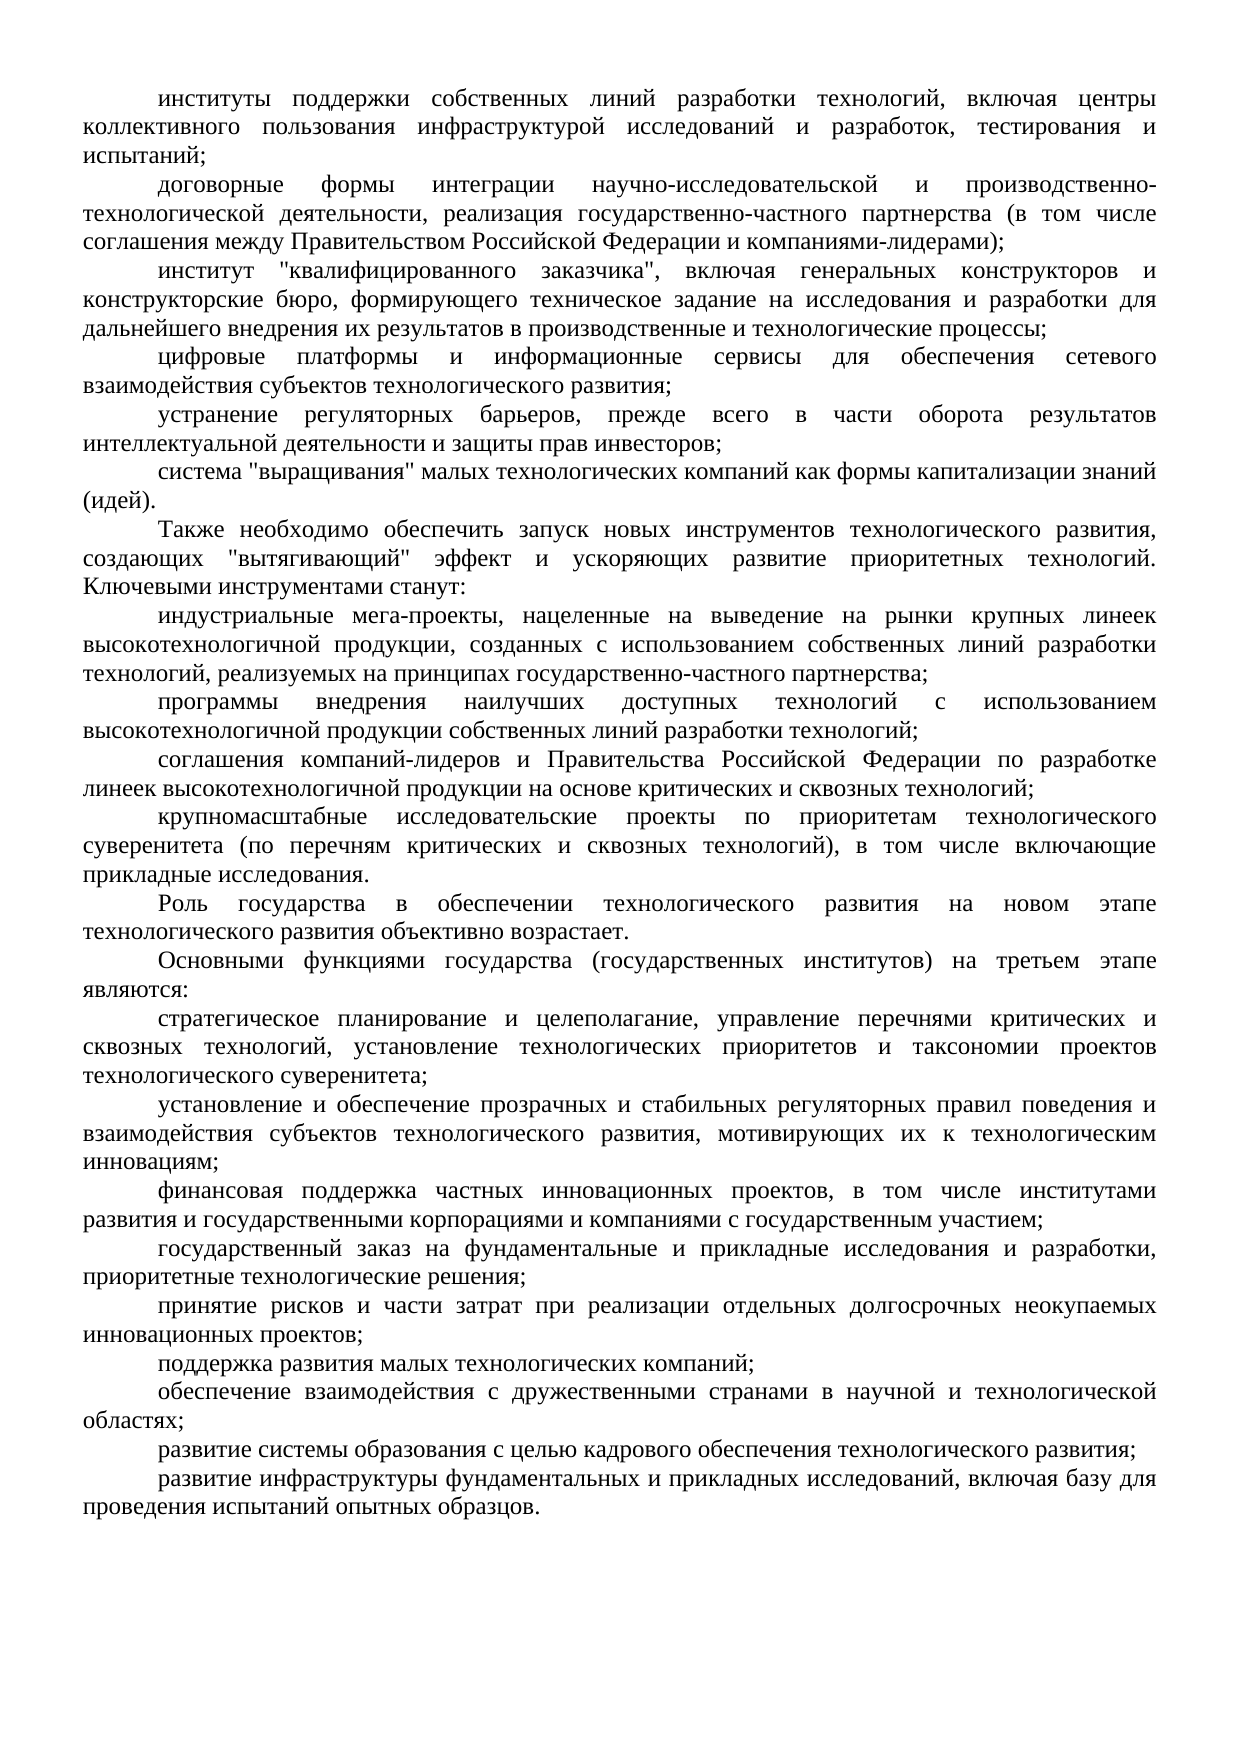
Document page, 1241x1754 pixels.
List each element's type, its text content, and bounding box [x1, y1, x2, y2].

text договорные формы интеграции научно-исследовательской и производственно-технологической деятельности, реализация государственно-частного партнерства (в том числе соглашения между Правительством Российской Федерации и компаниями-лидерами); [83, 169, 1157, 255]
text стратегическое планирование и целеполагание, управление перечнями критических и сквозных технологий, установление технологических приоритетов и таксономии проектов технологического суверенитета; [83, 1003, 1157, 1089]
text цифровые платформы и информационные сервисы для обеспечения сетевого взаимодействия субъектов технологического развития; [83, 341, 1157, 399]
text развитие инфраструктуры фундаментальных и прикладных исследований, включая базу для проведения испытаний опытных образцов. [83, 1463, 1157, 1520]
text устранение регуляторных барьеров, прежде всего в части оборота результатов интеллектуальной деятельности и защиты прав инвесторов; [83, 399, 1157, 456]
text поддержка развития малых технологических компаний; [83, 1348, 1157, 1376]
text Также необходимо обеспечить запуск новых инструментов технологического развития, создающих "вытягивающий" эффект и ускоряющих развитие приоритетных технологий. Ключевыми инструментами станут: [83, 514, 1157, 600]
text принятие рисков и части затрат при реализации отдельных долгосрочных неокупаемых инновационных проектов; [83, 1290, 1157, 1348]
text институты поддержки собственных линий разработки технологий, включая центры коллективного пользования инфраструктурой исследований и разработок, тестирования и испытаний; [83, 83, 1157, 169]
text развитие системы образования с целью кадрового обеспечения технологического развития; [83, 1434, 1157, 1463]
text обеспечение взаимодействия с дружественными странами в научной и технологической областях; [83, 1376, 1157, 1434]
text финансовая поддержка частных инновационных проектов, в том числе институтами развития и государственными корпорациями и компаниями с государственным участием; [83, 1175, 1157, 1233]
text крупномасштабные исследовательские проекты по приоритетам технологического суверенитета (по перечням критических и сквозных технологий), в том числе включающие прикладные исследования. [83, 801, 1157, 888]
text государственный заказ на фундаментальные и прикладные исследования и разработки, приоритетные технологические решения; [83, 1233, 1157, 1290]
text установление и обеспечение прозрачных и стабильных регуляторных правил поведения и взаимодействия субъектов технологического развития, мотивирующих их к технологическим инновациям; [83, 1089, 1157, 1175]
text система "выращивания" малых технологических компаний как формы капитализации знаний (идей). [83, 456, 1157, 514]
text институт "квалифицированного заказчика", включая генеральных конструкторов и конструкторские бюро, формирующего техническое задание на исследования и разработки для дальнейшего внедрения их результатов в производственные и технологические процессы; [83, 255, 1157, 341]
text программы внедрения наилучших доступных технологий с использованием высокотехнологичной продукции собственных линий разработки технологий; [83, 686, 1157, 744]
text Основными функциями государства (государственных институтов) на третьем этапе являются: [83, 945, 1157, 1003]
text индустриальные мега-проекты, нацеленные на выведение на рынки крупных линеек высокотехнологичной продукции, созданных с использованием собственных линий разработки технологий, реализуемых на принципах государственно-частного партнерства; [83, 600, 1157, 686]
text Роль государства в обеспечении технологического развития на новом этапе технологического развития объективно возрастает. [83, 888, 1157, 945]
text соглашения компаний-лидеров и Правительства Российской Федерации по разработке линеек высокотехнологичной продукции на основе критических и сквозных технологий; [83, 744, 1157, 801]
